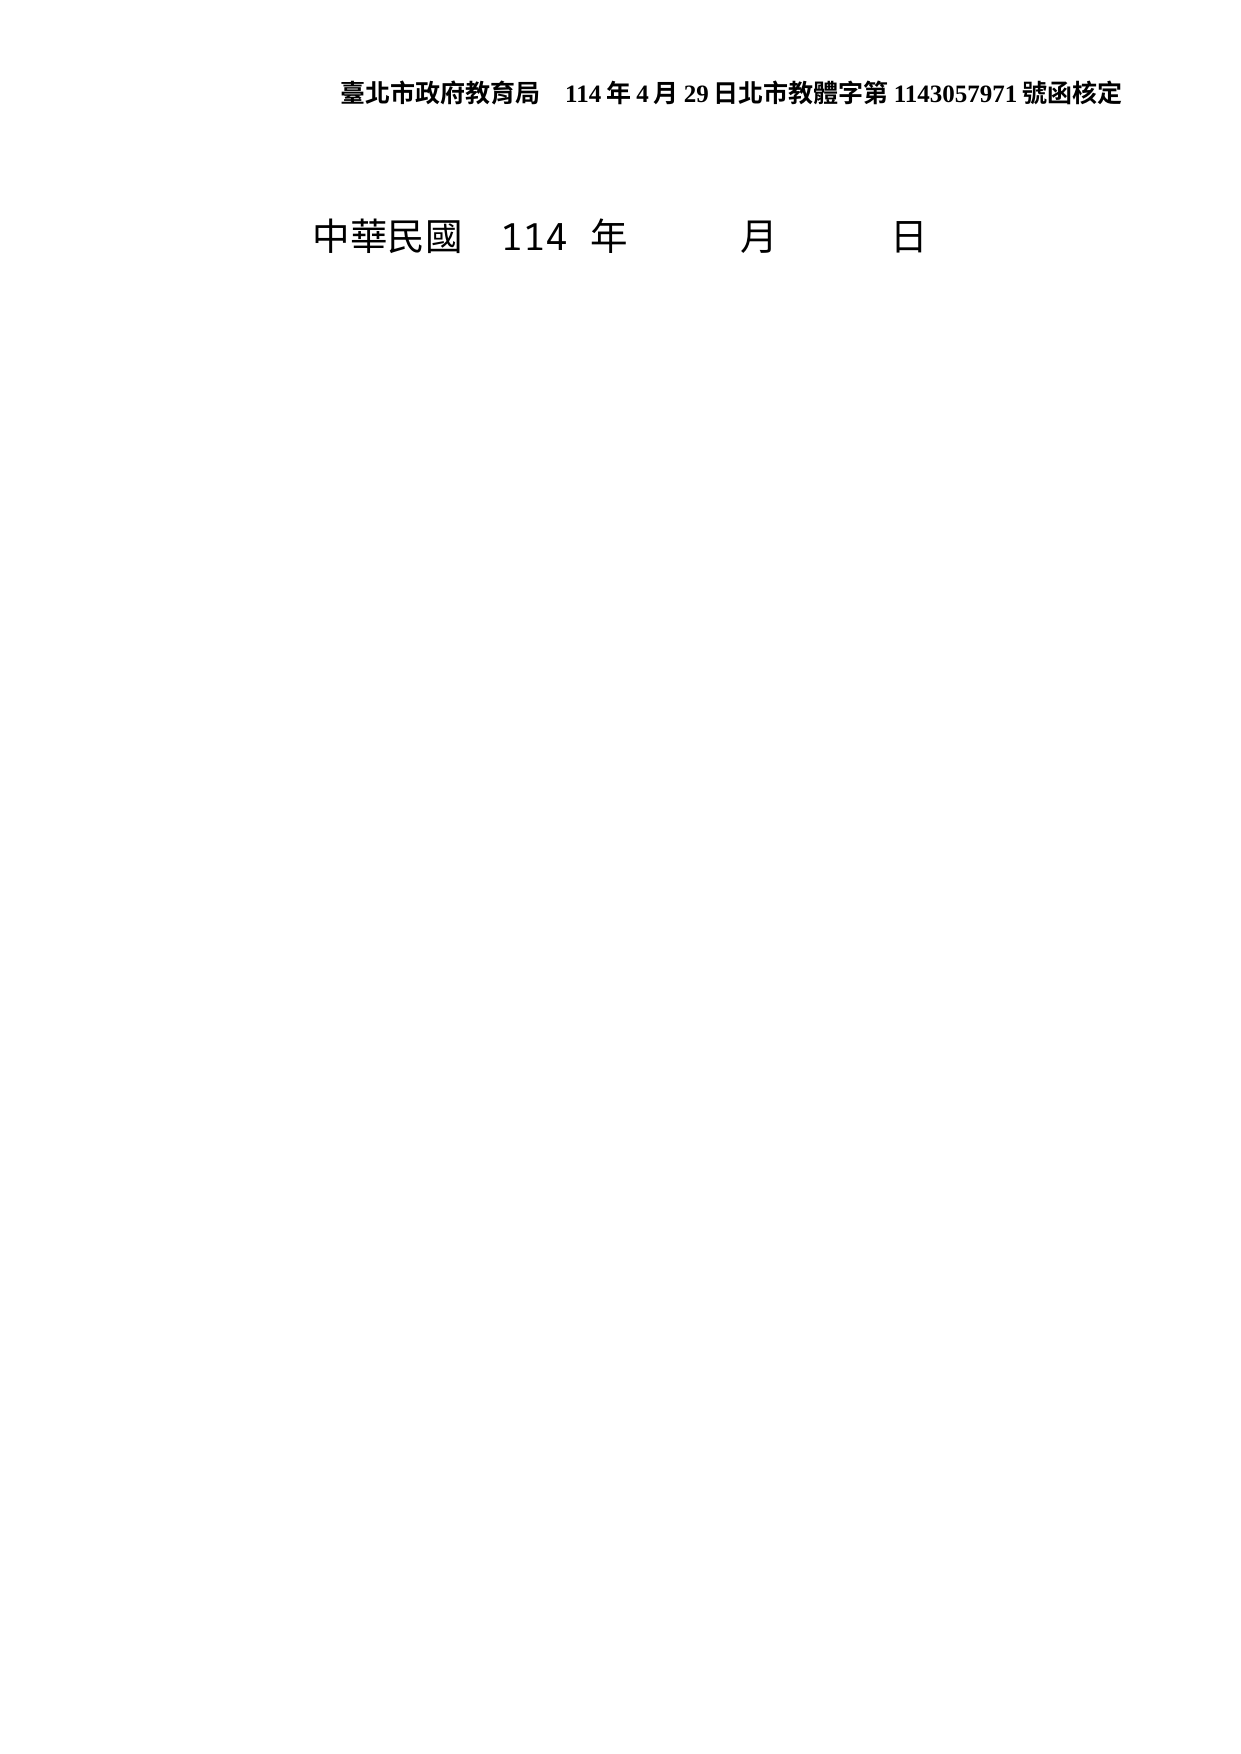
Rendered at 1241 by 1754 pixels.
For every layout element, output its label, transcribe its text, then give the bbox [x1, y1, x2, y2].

text 中華民國 114 年 月 日 [118, 193, 1122, 255]
